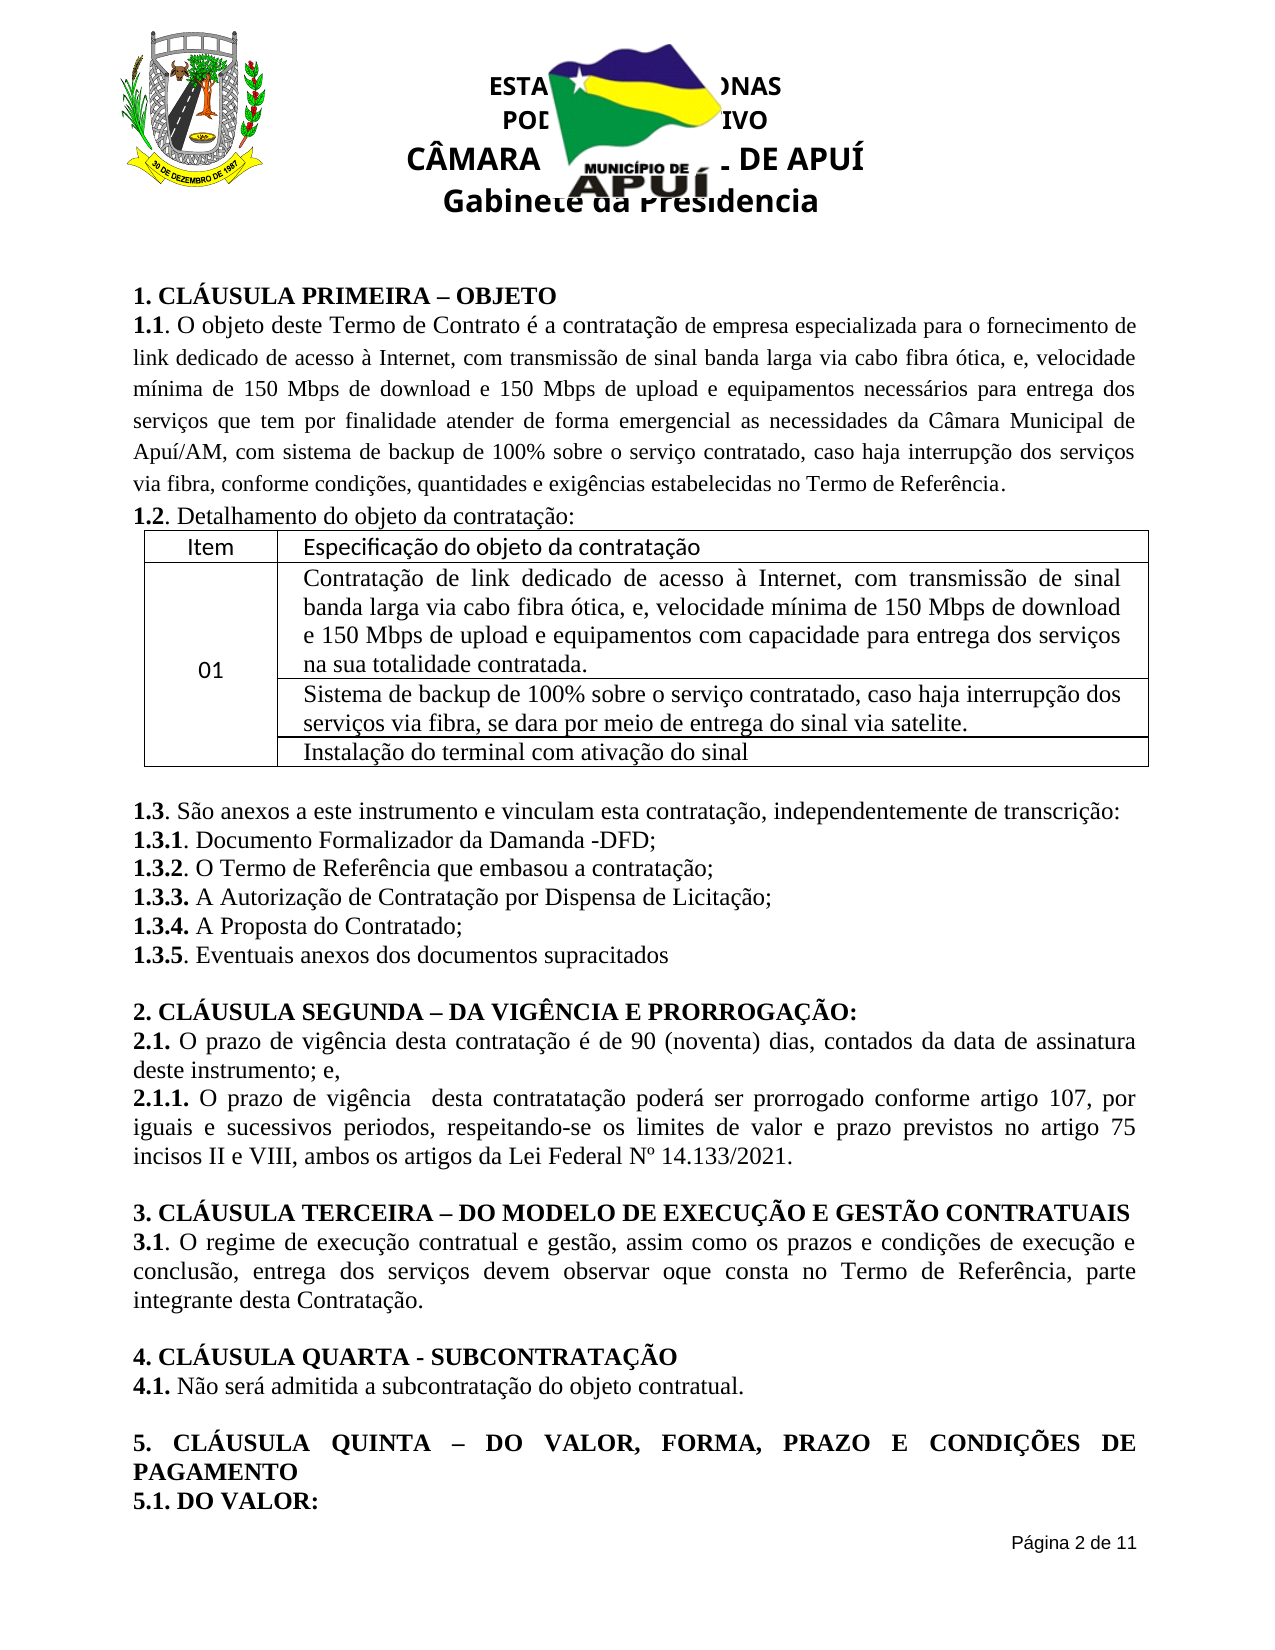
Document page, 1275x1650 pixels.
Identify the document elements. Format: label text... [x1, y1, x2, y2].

text 3. CLÁUSULA TERCEIRA – DO MODELO DE EXECUÇÃO E GESTÃO CONTRATUAIS [133, 1198, 1137, 1227]
text 1.3.2. O Termo de Referência que embasou a contratação; [133, 853, 1137, 882]
text 1.3.3. A Autorização de Contratação por Dispensa de Licitação; [133, 882, 1137, 911]
text 1. CLÁUSULA PRIMEIRA – OBJETO [133, 281, 1137, 310]
text 1.3.4. A Proposta do Contratado; [133, 911, 1137, 940]
text 2.1.1. O prazo de vigência desta contratatação poderá ser prorrogado conforme artigo 107, por iguais e sucessivos periodos, respeitando-se os limites de valor e prazo previstos no artigo 75 incisos II e VIII, ambos os artigos da Lei Federal Nº 14.133/2021. [133, 1083, 1137, 1170]
table_cell Sistema de backup de 100% sobre o serviço contratado, caso haja interrupção dos serviços via fibra, se dara por meio de entrega do sinal via satelite. [278, 679, 1148, 736]
text 2.1. O prazo de vigência desta contratação é de 90 (noventa) dias, contados da data de assinatura deste instrumento; e, [133, 1026, 1137, 1083]
text 1.2. Detalhamento do objeto da contratação: [133, 501, 1137, 530]
text 5.1. DO VALOR: [133, 1486, 1137, 1515]
table_header Item [145, 531, 277, 562]
text 4. CLÁUSULA QUARTA - SUBCONTRATAÇÃO [133, 1342, 1137, 1371]
table_header Especificação do objeto da contratação [278, 531, 1148, 562]
text 1.3. São anexos a este instrumento e vinculam esta contratação, independentemente de transcrição: [133, 796, 1137, 825]
table_cell Contratação de link dedicado de acesso à Internet, com transmissão de sinal banda larga via cabo fibra ótica, e, velocidade mínima de 150 Mbps de download e 150 Mbps de upload e equipamentos com capacidade para entrega dos serviços na sua totalidade contratada. [278, 563, 1148, 678]
text 4.1. Não será admitida a subcontratação do objeto contratual. [133, 1371, 1137, 1400]
text 2. CLÁUSULA SEGUNDA – DA VIGÊNCIA E PRORROGAÇÃO: [133, 997, 1137, 1026]
text 1.1. O objeto deste Termo de Contrato é a contratação de empresa especializada para o fornecimento de link dedicado de acesso à Internet, com transmissão de sinal banda larga via cabo fibra ótica, e, velocidade mínima de 150 Mbps de download e 150 Mbps de upload e equipamentos necessários para entrega dos serviços que tem por finalidade atender de forma emergencial as necessidades da Câmara Municipal de Apuí/AM, com sistema de backup de 100% sobre o serviço contratado, caso haja interrupção dos serviços via fibra, conforme condições, quantidades e exigências estabelecidas no Termo de Referência. [133, 310, 1137, 496]
table_cell 01 [145, 563, 277, 766]
table_cell Instalação do terminal com ativação do sinal [278, 738, 1148, 766]
text 3.1. O regime de execução contratual e gestão, assim como os prazos e condições de execução e conclusão, entrega dos serviços devem observar oque consta no Termo de Referência, parte integrante desta Contratação. [133, 1227, 1137, 1313]
text 5. CLÁUSULA QUINTA – DO VALOR, FORMA, PRAZO E CONDIÇÕES DE PAGAMENTO [133, 1428, 1137, 1486]
text 1.3.1. Documento Formalizador da Damanda -DFD; [133, 825, 1137, 853]
text 1.3.5. Eventuais anexos dos documentos supracitados [133, 940, 1137, 968]
